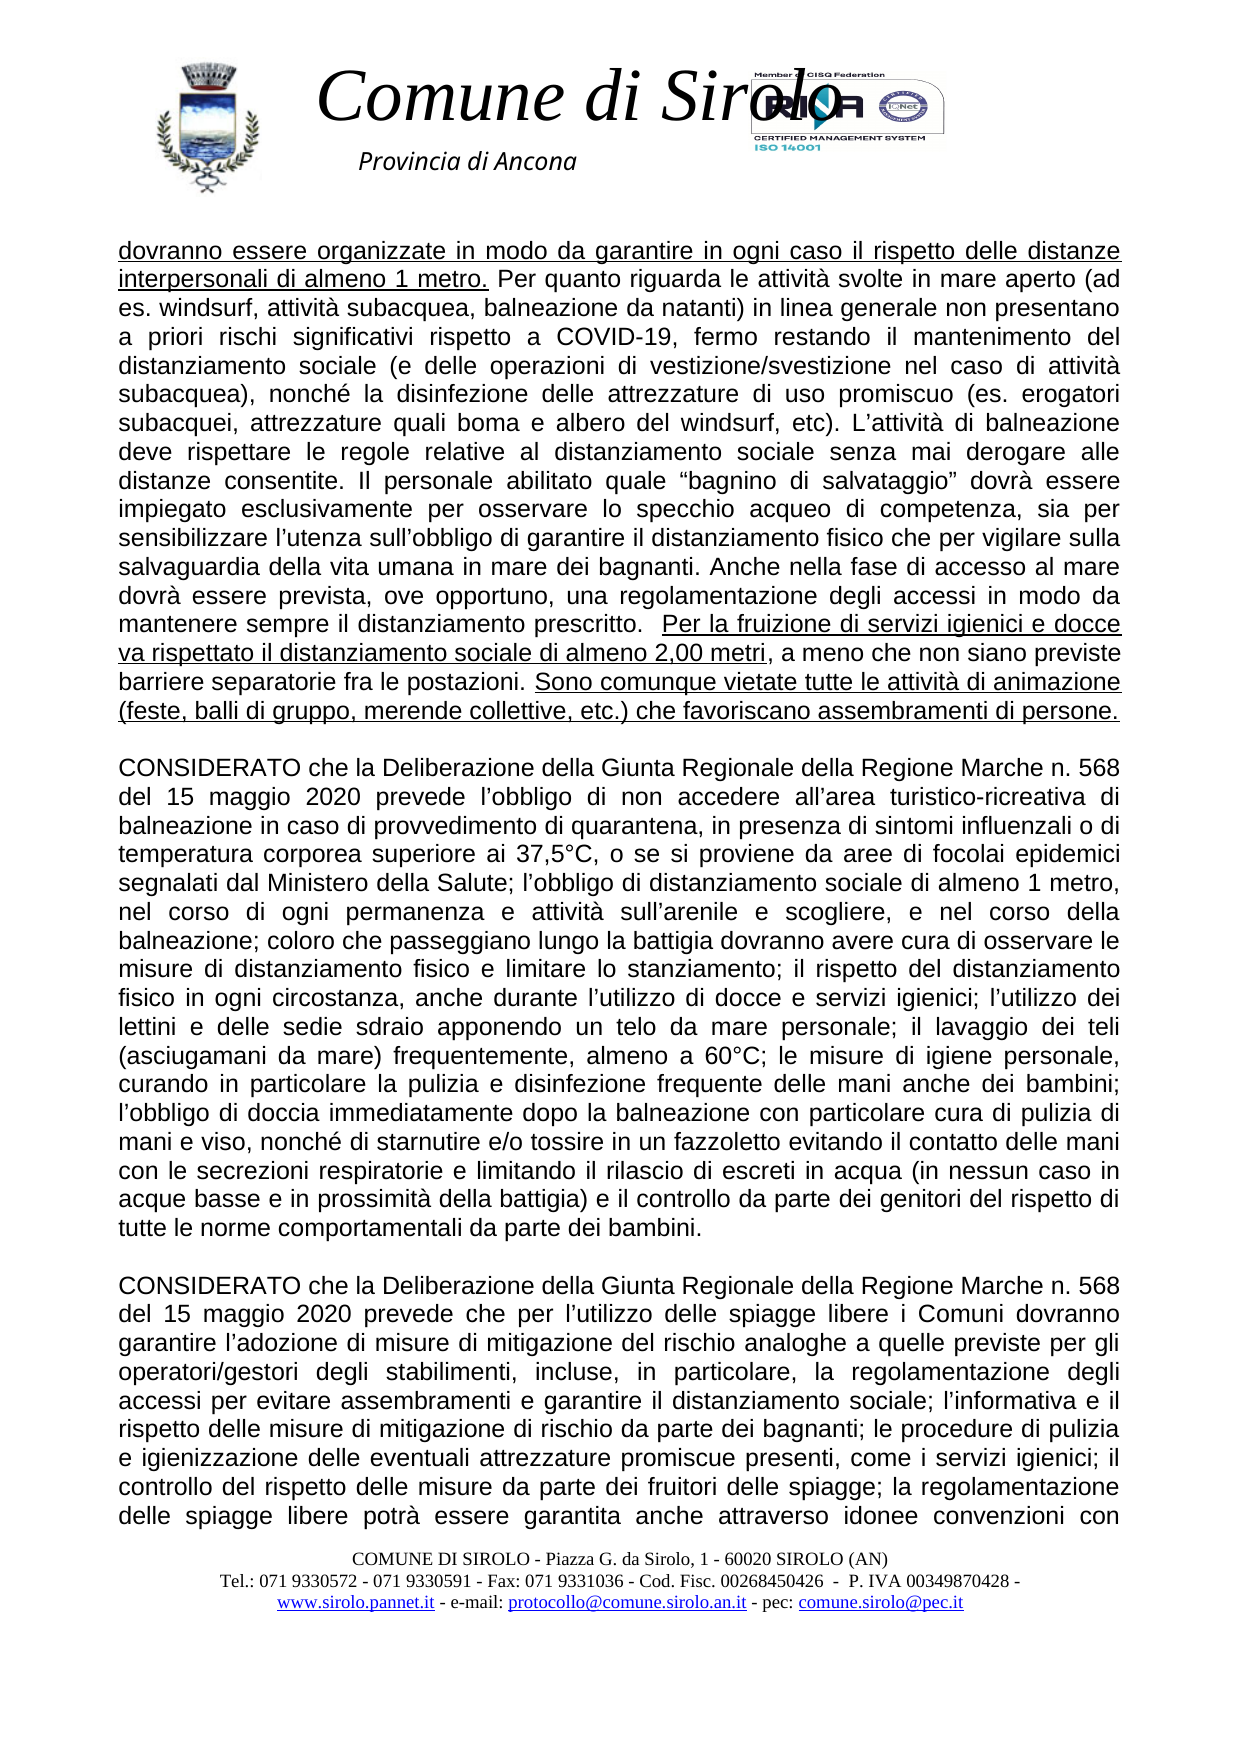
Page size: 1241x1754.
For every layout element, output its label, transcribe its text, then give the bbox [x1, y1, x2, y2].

picture [748, 71, 947, 152]
picture [155, 57, 262, 197]
text interpersonali di almeno 1 metro. Per quanto riguarda le attività svolte in mare aperto (ad es. windsurf, attività subacquea, balneazione da natanti) in linea generale non presentano a priori rischi significativi rispetto a COVID-19, fermo restando il mantenimento del distanziamento sociale (e delle operazioni di vestizione/svestizione nel caso di attività subacquea), nonché la disinfezione delle attrezzature di uso promiscuo (es. erogatori subacquei, attrezzature quali boma e albero del windsurf, etc). L’attività di balneazione deve rispettare le regole relative al distanziamento sociale senza mai derogare alle distanze consentite. Il personale abilitato quale “bagnino di salvataggio” dovrà essere impiegato esclusivamente per osservare lo specchio acqueo di competenza, sia per sensibilizzare l’utenza sull’obbligo di garantire il distanziamento fisico che per vigilare sulla salvaguardia della vita umana in mare dei bagnanti. Anche nella fase di accesso al mare dovrà essere prevista, ove opportuno, una regolamentazione degli accessi in modo da mantenere sempre il distanziamento prescritto. Per la fruizione di servizi igienici e docce va rispettato il distanziamento sociale di almeno 2,00 metri, a meno che non siano previste barriere separatorie fra le postazioni. Sono comunque vietate tutte le attività di animazione (feste, balli di gruppo, merende collettive, etc.) che favoriscano assembramenti di persone. [118, 262, 1122, 724]
text dovranno essere organizzate in modo da garantire in ogni caso il rispetto delle distanze [118, 236, 1122, 261]
text CONSIDERATO che la Deliberazione della Giunta Regionale della Regione Marche n. 568 del 15 maggio 2020 prevede che per l’utilizzo delle spiagge libere i Comuni dovranno garantire l’adozione di misure di mitigazione del rischio analoghe a quelle previste per gli operatori/gestori degli stabilimenti, incluse, in particolare, la regolamentazione degli accessi per evitare assembramenti e garantire il distanziamento sociale; l’informativa e il rispetto delle misure di mitigazione di rischio da parte dei bagnanti; le procedure di pulizia e igienizzazione delle eventuali attrezzature promiscue presenti, come i servizi igienici; il controllo del rispetto delle misure da parte dei fruitori delle spiagge; la regolamentazione delle spiagge libere potrà essere garantita anche attraverso idonee convenzioni con [118, 1271, 1122, 1529]
text CONSIDERATO che la Deliberazione della Giunta Regionale della Regione Marche n. 568 del 15 maggio 2020 prevede l’obbligo di non accedere all’area turistico-ricreativa di balneazione in caso di provvedimento di quarantena, in presenza di sintomi influenzali o di temperatura corporea superiore ai 37,5°C, o se si proviene da aree di focolai epidemici segnalati dal Ministero della Salute; l’obbligo di distanziamento sociale di almeno 1 metro, nel corso di ogni permanenza e attività sull’arenile e scogliere, e nel corso della balneazione; coloro che passeggiano lungo la battigia dovranno avere cura di osservare le misure di distanziamento fisico e limitare lo stanziamento; il rispetto del distanziamento fisico in ogni circostanza, anche durante l’utilizzo di docce e servizi igienici; l’utilizzo dei lettini e delle sedie sdraio apponendo un telo da mare personale; il lavaggio dei teli (asciugamani da mare) frequentemente, almeno a 60°C; le misure di igiene personale, curando in particolare la pulizia e disinfezione frequente delle mani anche dei bambini; l’obbligo di doccia immediatamente dopo la balneazione con particolare cura di pulizia di mani e viso, nonché di starnutire e/o tossire in un fazzoletto evitando il contatto delle mani con le secrezioni respiratorie e limitando il rilascio di escreti in acqua (in nessun caso in acque basse e in prossimità della battigia) e il controllo da parte dei genitori del rispetto di tutte le norme comportamentali da parte dei bambini. [118, 753, 1122, 1242]
